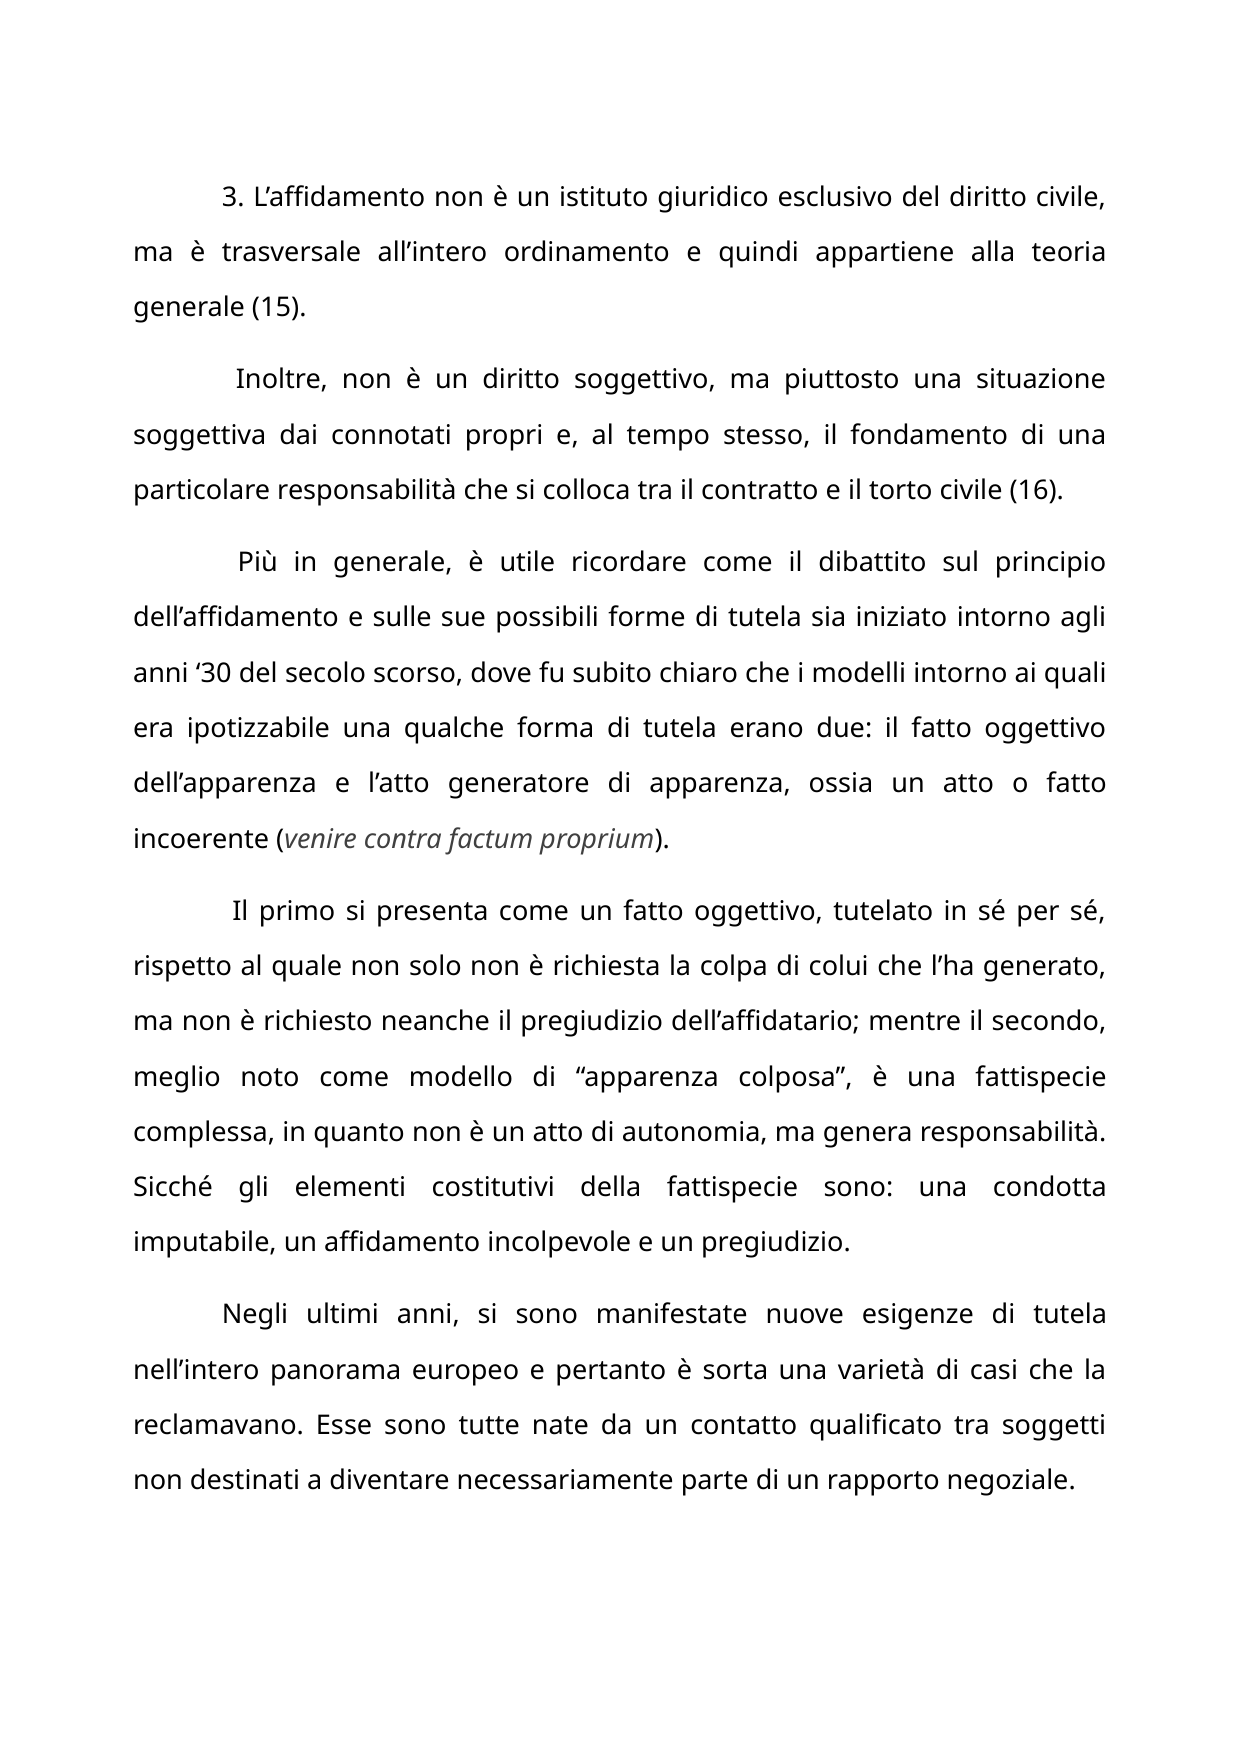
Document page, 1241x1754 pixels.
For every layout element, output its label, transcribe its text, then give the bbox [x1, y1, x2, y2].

text Più in generale, è utile ricordare come il dibattito sul principio dell’affidamento e sulle sue possibili forme di tutela sia iniziato intorno agli anni ‘30 del secolo scorso, dove fu subito chiaro che i modelli intorno ai quali era ipotizzabile una qualche forma di tutela erano due: il fatto oggettivo dell’apparenza e l’atto generatore di apparenza, ossia un atto o fatto incoerente (venire contra factum proprium). [133, 542, 1107, 856]
text Il primo si presenta come un fatto oggettivo, tutelato in sé per sé, rispetto al quale non solo non è richiesta la colpa di colui che l’ha generato, ma non è richiesto neanche il pregiudizio dell’affidatario; mentre il secondo, meglio noto come modello di “apparenza colposa”, è una fattispecie complessa, in quanto non è un atto di autonomia, ma genera responsabilità. Sicché gli elementi costitutivi della fattispecie sono: una condotta imputabile, un affidamento incolpevole e un pregiudizio. [133, 891, 1107, 1260]
text Negli ultimi anni, si sono manifestate nuove esigenze di tutela nell’intero panorama europeo e pertanto è sorta una varietà di casi che la reclamavano. Esse sono tutte nate da un contatto qualificato tra soggetti non destinati a diventare necessariamente parte di un rapporto negoziale. [133, 1295, 1107, 1498]
text Inoltre, non è un diritto soggettivo, ma piuttosto una situazione soggettiva dai connotati propri e, al tempo stesso, il fondamento di una particolare responsabilità che si colloca tra il contratto e il torto civile (16). [133, 360, 1107, 507]
text 3. L’affidamento non è un istituto giuridico esclusivo del diritto civile, ma è trasversale all’intero ordinamento e quindi appartiene alla teoria generale (15). [133, 177, 1107, 325]
